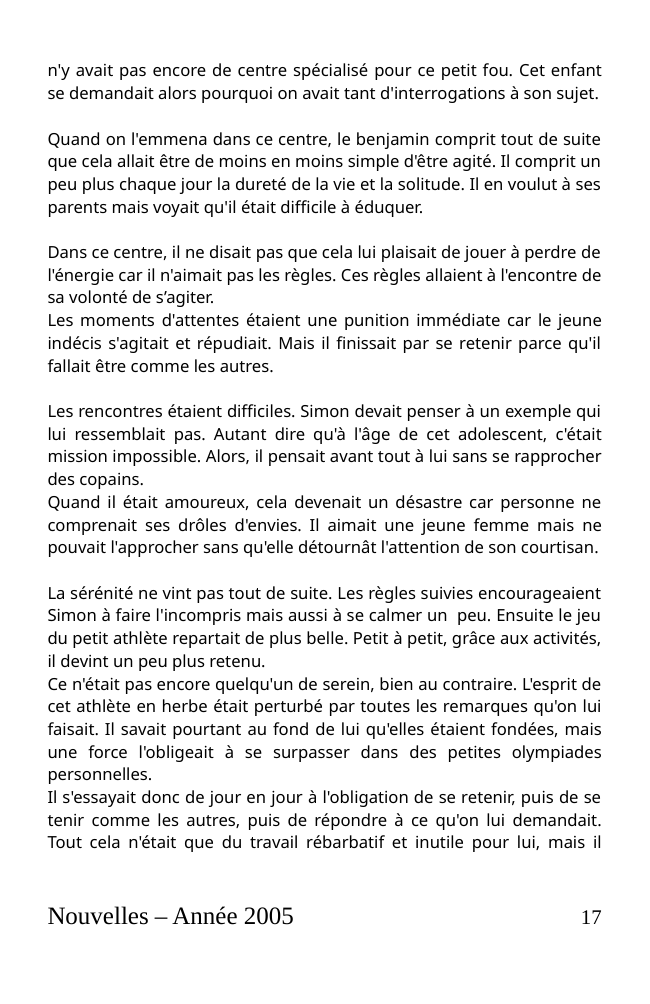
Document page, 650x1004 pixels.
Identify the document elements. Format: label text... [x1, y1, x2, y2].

text Quand il était amoureux, cela devenait un désastre car personne ne comprenait ses drôles d'envies. Il aimait une jeune femme mais ne pouvait l'approcher sans qu'elle détournât l'attention de son courtisan. [47, 491, 602, 559]
text Ce n'était pas encore quelqu'un de serein, bien au contraire. L'esprit de cet athlète en herbe était perturbé par toutes les remarques qu'on lui faisait. Il savait pourtant au fond de lui qu'elles étaient fondées, mais une force l'obligeait à se surpasser dans des petites olympiades personnelles. [47, 672, 602, 786]
text Les moments d'attentes étaient une punition immédiate car le jeune indécis s'agitait et répudiait. Mais il finissait par se retenir parce qu'il fallait être comme les autres. [47, 309, 602, 377]
text Les rencontres étaient difficiles. Simon devait penser à un exemple qui lui ressemblait pas. Autant dire qu'à l'âge de cet adolescent, c'était mission impossible. Alors, il pensait avant tout à lui sans se rapprocher des copains. [47, 400, 602, 491]
text Il s'essayait donc de jour en jour à l'obligation de se retenir, puis de se tenir comme les autres, puis de répondre à ce qu'on lui demandait. Tout cela n'était que du travail rébarbatif et inutile pour lui, mais il [47, 786, 602, 854]
text La sérénité ne vint pas tout de suite. Les règles suivies encourageaient Simon à faire l'incompris mais aussi à se calmer un peu. Ensuite le jeu du petit athlète repartait de plus belle. Petit à petit, grâce aux activités, il devint un peu plus retenu. [47, 581, 602, 672]
text Dans ce centre, il ne disait pas que cela lui plaisait de jouer à perdre de l'énergie car il n'aimait pas les règles. Ces règles allaient à l'encontre de sa volonté de s’agiter. [47, 241, 602, 309]
text n'y avait pas encore de centre spécialisé pour ce petit fou. Cet enfant se demandait alors pourquoi on avait tant d'interrogations à son sujet. [47, 59, 602, 104]
text Quand on l'emmena dans ce centre, le benjamin comprit tout de suite que cela allait être de moins en moins simple d'être agité. Il comprit un peu plus chaque jour la dureté de la vie et la solitude. Il en voulut à ses parents mais voyait qu'il était difficile à éduquer. [47, 127, 602, 218]
